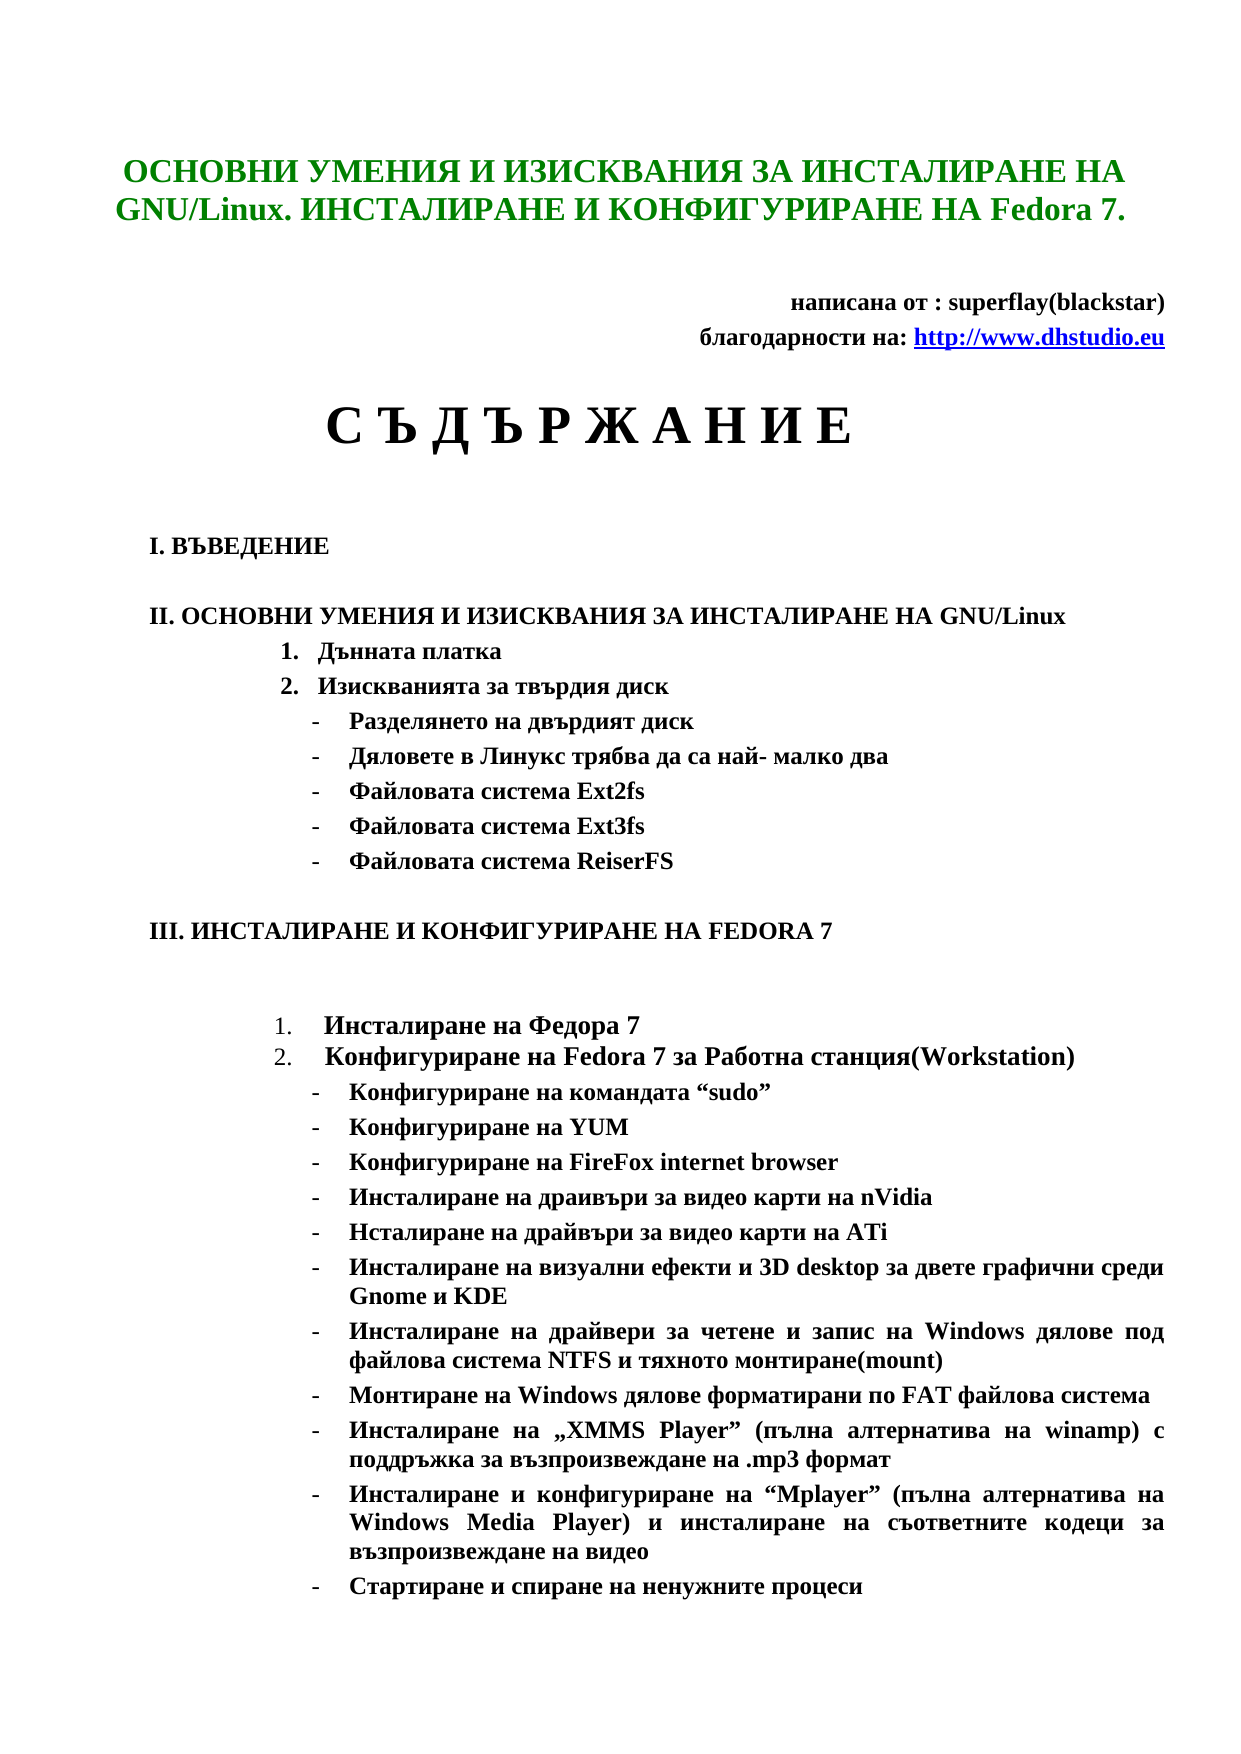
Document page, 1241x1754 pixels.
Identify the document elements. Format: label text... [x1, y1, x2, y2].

list Изискванията за твърдия диск [280, 671, 1165, 700]
list Дънната платка [280, 636, 1165, 665]
text написана от : superflay(blackstar) [75, 287, 1165, 316]
list Дяловете в Линукс трябва да са най- малко два [311, 741, 1165, 770]
list Конфигуриране на командата “sudo” [311, 1077, 1165, 1106]
list Разделянето на двърдият диск [311, 706, 1165, 735]
list Инсталиране на „XMMS Player” (пълна алтернатива на winamp) с поддръжка за възпроизвеждане на .mp3 формат [311, 1415, 1165, 1472]
list Инсталиране и конфигуриране на “Mplayer” (пълна алтернатива на Windows Media Player) и инсталиране на съответните кодеци за възпроизвеждане на видео [311, 1479, 1165, 1565]
text С Ъ Д Ъ Р Ж А Н И Е [75, 392, 1165, 455]
list Монтиране на Windows дялове форматирани по FAT файлова система [311, 1380, 1165, 1409]
text ОСНОВНИ УМЕНИЯ И ИЗИСКВАНИЯ ЗА ИНСТАЛИРАНЕ НА GNU/Linux. ИНСТАЛИРАНЕ И КОНФИГУРИРАНЕ НА Fedora 7. [75, 151, 1165, 227]
list Конфигуриране на FireFox internet browser [311, 1147, 1165, 1176]
list Инсталиране на Федора 7 [273, 1009, 1165, 1040]
list Стартиране и спиране на ненужните процеси [311, 1571, 1165, 1600]
list Инсталиране на визуални ефекти и 3D desktop за двете графични среди Gnome и KDE [311, 1252, 1165, 1310]
text благодарности на: http://www.dhstudio.eu [75, 322, 1165, 351]
list Файловата система Ext3fs [311, 811, 1165, 840]
text III. ИНСТАЛИРАНЕ И КОНФИГУРИРАНЕ НА FEDORA 7 [75, 916, 1165, 945]
list Файловата система ReiserFS [311, 846, 1165, 875]
text I. ВЪВЕДЕНИЕ [75, 531, 1165, 560]
text II. ОСНОВНИ УМЕНИЯ И ИЗИСКВАНИЯ ЗА ИНСТАЛИРАНЕ НА GNU/Linux [75, 601, 1165, 630]
list Конфигуриране на Fedora 7 за Работна станция(Workstation) [273, 1040, 1165, 1071]
list Конфигуриране на YUM [311, 1112, 1165, 1141]
list Инсталиране на драивъри за видео карти на nVidia [311, 1182, 1165, 1211]
list Нсталиране на драйвъри за видео карти на АТi [311, 1217, 1165, 1246]
list Инсталиране на драйвери за четене и запис на Windows дялове под файлова система NTFS и тяхното монтиране(mount) [311, 1316, 1165, 1374]
list Файловата система Ext2fs [311, 776, 1165, 805]
